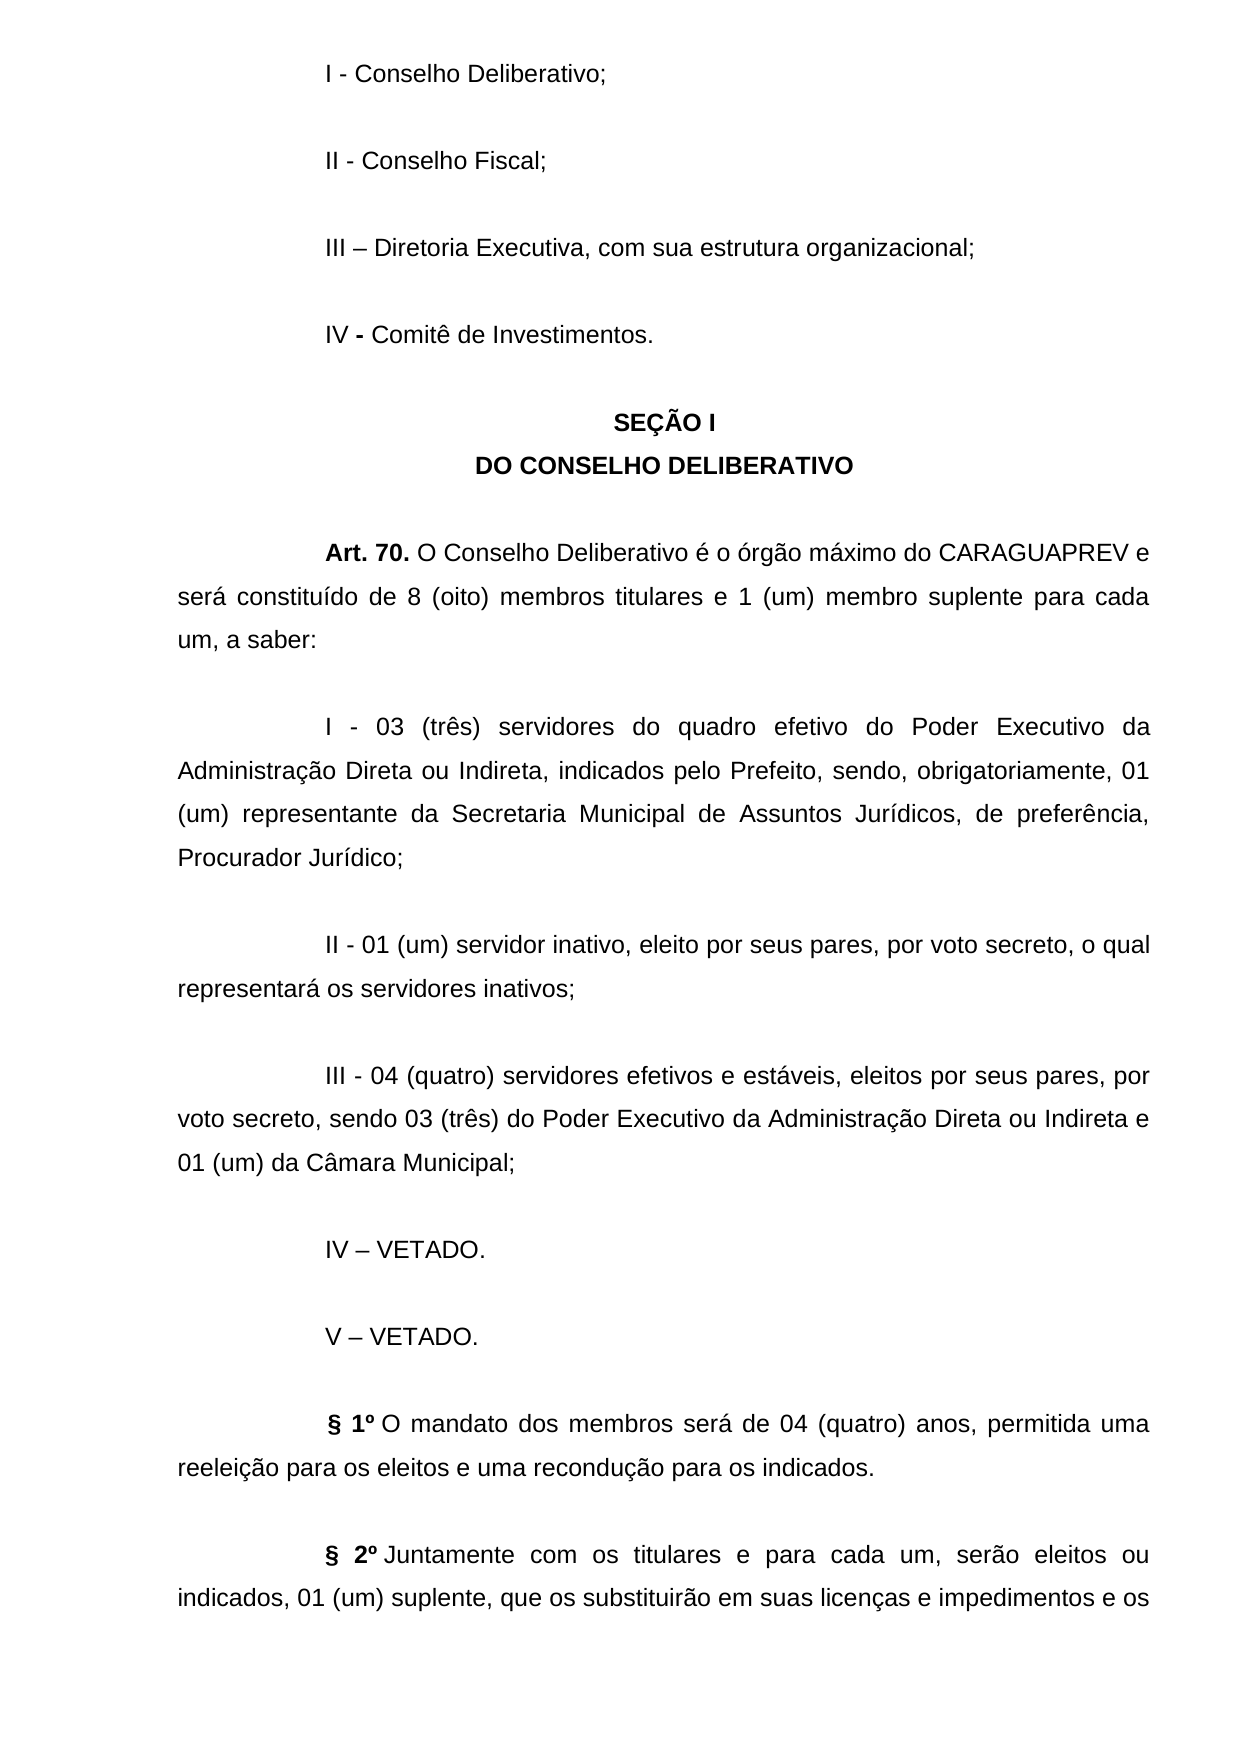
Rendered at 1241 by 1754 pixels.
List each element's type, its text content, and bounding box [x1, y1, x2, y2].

text II - 01 (um) servidor inativo, eleito por seus pares, por voto secreto, o qual representará os servidores inativos; [177, 930, 1152, 1002]
text § 2º Juntamente com os titulares e para cada um, serão eleitos ou indicados, 01 (um) suplente, que os substituirão em suas licenças e impedimentos e os [177, 1539, 1152, 1612]
text Art. 70. O Conselho Deliberativo é o órgão máximo do CARAGUAPREV e será constituído de 8 (oito) membros titulares e 1 (um) membro suplente para cada um, a saber: [177, 538, 1152, 654]
text III - 04 (quatro) servidores efetivos e estáveis, eleitos por seus pares, por voto secreto, sendo 03 (três) do Poder Executivo da Administração Direta ou Indireta e 01 (um) da Câmara Municipal; [177, 1061, 1152, 1177]
text III – Diretoria Executiva, com sua estrutura organizacional; [177, 233, 1152, 262]
text V – VETADO. [177, 1322, 1152, 1351]
text I - 03 (três) servidores do quadro efetivo do Poder Executivo da Administração Direta ou Indireta, indicados pelo Prefeito, sendo, obrigatoriamente, 01 (um) representante da Secretaria Municipal de Assuntos Jurídicos, de preferência, Procurador Jurídico; [177, 712, 1152, 872]
subtitle SEÇÃO I [177, 407, 1152, 436]
text IV - Comitê de Investimentos. [177, 320, 1152, 349]
text § 1º O mandato dos membros será de 04 (quatro) anos, permitida uma reeleição para os eleitos e uma recondução para os indicados. [177, 1409, 1152, 1481]
text IV – VETADO. [177, 1235, 1152, 1264]
text II - Conselho Fiscal; [177, 146, 1152, 175]
text I - Conselho Deliberativo; [177, 59, 1152, 88]
subtitle DO CONSELHO DELIBERATIVO [177, 451, 1152, 480]
